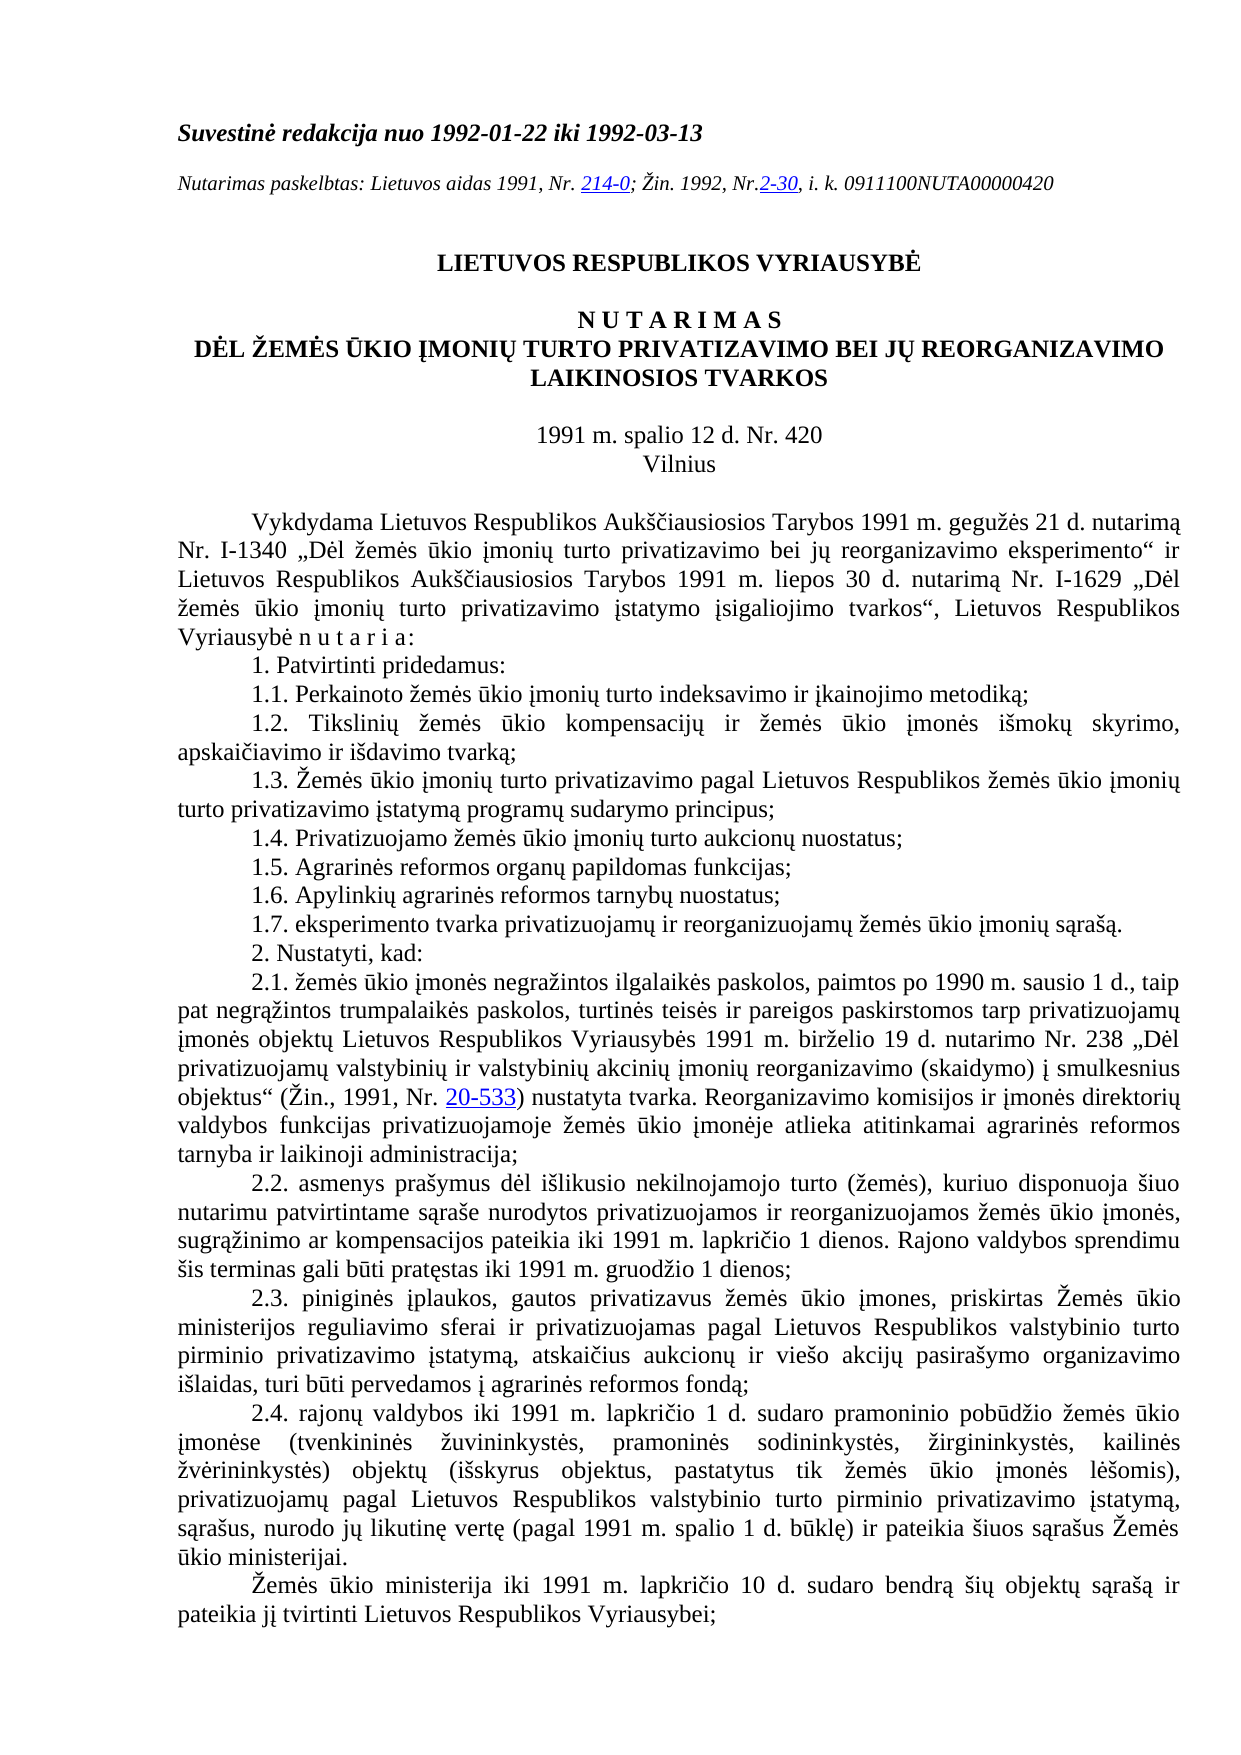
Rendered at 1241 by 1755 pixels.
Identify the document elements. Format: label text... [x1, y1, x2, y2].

text 1.7. eksperimento tvarka privatizuojamų ir reorganizuojamų žemės ūkio įmonių sąrašą. [177, 909, 1181, 938]
text 1. Patvirtinti pridedamus: [177, 650, 1181, 679]
text Vykdydama Lietuvos Respublikos Aukščiausiosios Tarybos 1991 m. gegužės 21 d. nutarimą Nr. I-1340 „Dėl žemės ūkio įmonių turto privatizavimo bei jų reorganizavimo eksperimento“ ir Lietuvos Respublikos Aukščiausiosios Tarybos 1991 m. liepos 30 d. nutarimą Nr. I-1629 „Dėl žemės ūkio įmonių turto privatizavimo įstatymo įsigaliojimo tvarkos“, Lietuvos Respublikos Vyriausybė nutaria: [177, 507, 1181, 650]
text 1991 m. spalio 12 d. Nr. 420 [177, 420, 1181, 449]
text 1.1. Perkainoto žemės ūkio įmonių turto indeksavimo ir įkainojimo metodiką; [177, 679, 1181, 708]
text LIETUVOS RESPUBLIKOS VYRIAUSYBĖ [177, 248, 1181, 277]
text N U T A R I M A S [177, 305, 1181, 334]
text 2.3. piniginės įplaukos, gautos privatizavus žemės ūkio įmones, priskirtas Žemės ūkio ministerijos reguliavimo sferai ir privatizuojamas pagal Lietuvos Respublikos valstybinio turto pirminio privatizavimo įstatymą, atskaičius aukcionų ir viešo akcijų pasirašymo organizavimo išlaidas, turi būti pervedamos į agrarinės reformos fondą; [177, 1283, 1181, 1398]
text 2.1. žemės ūkio įmonės negražintos ilgalaikės paskolos, paimtos po 1990 m. sausio 1 d., taip pat negrąžintos trumpalaikės paskolos, turtinės teisės ir pareigos paskirstomos tarp privatizuojamų įmonės objektų Lietuvos Respublikos Vyriausybės 1991 m. birželio 19 d. nutarimo Nr. 238 „Dėl privatizuojamų valstybinių ir valstybinių akcinių įmonių reorganizavimo (skaidymo) į smulkesnius objektus“ (Žin., 1991, Nr. 20-533) nustatyta tvarka. Reorganizavimo komisijos ir įmonės direktorių valdybos funkcijas privatizuojamoje žemės ūkio įmonėje atlieka atitinkamai agrarinės reformos tarnyba ir laikinoji administracija; [177, 967, 1181, 1168]
text 1.2. Tikslinių žemės ūkio kompensacijų ir žemės ūkio įmonės išmokų skyrimo, apskaičiavimo ir išdavimo tvarką; [177, 708, 1181, 765]
text 1.5. Agrarinės reformos organų papildomas funkcijas; [177, 852, 1181, 880]
text Žemės ūkio ministerija iki 1991 m. lapkričio 10 d. sudaro bendrą šių objektų sąrašą ir pateikia jį tvirtinti Lietuvos Respublikos Vyriausybei; [177, 1570, 1181, 1628]
text 1.6. Apylinkių agrarinės reformos tarnybų nuostatus; [177, 880, 1181, 909]
text 2.2. asmenys prašymus dėl išlikusio nekilnojamojo turto (žemės), kuriuo disponuoja šiuo nutarimu patvirtintame sąraše nurodytos privatizuojamos ir reorganizuojamos žemės ūkio įmonės, sugrąžinimo ar kompensacijos pateikia iki 1991 m. lapkričio 1 dienos. Rajono valdybos sprendimu šis terminas gali būti pratęstas iki 1991 m. gruodžio 1 dienos; [177, 1168, 1181, 1283]
text Nutarimas paskelbtas: Lietuvos aidas 1991, Nr. 214-0; Žin. 1992, Nr.2-30, i. k. 0911100NUTA00000420 [177, 171, 1181, 195]
text 2. Nustatyti, kad: [177, 938, 1181, 967]
text Suvestinė redakcija nuo 1992-01-22 iki 1992-03-13 [177, 118, 1181, 147]
text Vilnius [177, 449, 1181, 478]
text 2.4. rajonų valdybos iki 1991 m. lapkričio 1 d. sudaro pramoninio pobūdžio žemės ūkio įmonėse (tvenkininės žuvininkystės, pramoninės sodininkystės, žirgininkystės, kailinės žvėrininkystės) objektų (išskyrus objektus, pastatytus tik žemės ūkio įmonės lėšomis), privatizuojamų pagal Lietuvos Respublikos valstybinio turto pirminio privatizavimo įstatymą, sąrašus, nurodo jų likutinę vertę (pagal 1991 m. spalio 1 d. būklę) ir pateikia šiuos sąrašus Žemės ūkio ministerijai. [177, 1398, 1181, 1570]
text 1.3. Žemės ūkio įmonių turto privatizavimo pagal Lietuvos Respublikos žemės ūkio įmonių turto privatizavimo įstatymą programų sudarymo principus; [177, 765, 1181, 823]
text DĖL ŽEMĖS ŪKIO ĮMONIŲ TURTO PRIVATIZAVIMO BEI JŲ REORGANIZAVIMO LAIKINOSIOS TVARKOS [177, 334, 1181, 392]
text 1.4. Privatizuojamo žemės ūkio įmonių turto aukcionų nuostatus; [177, 823, 1181, 852]
